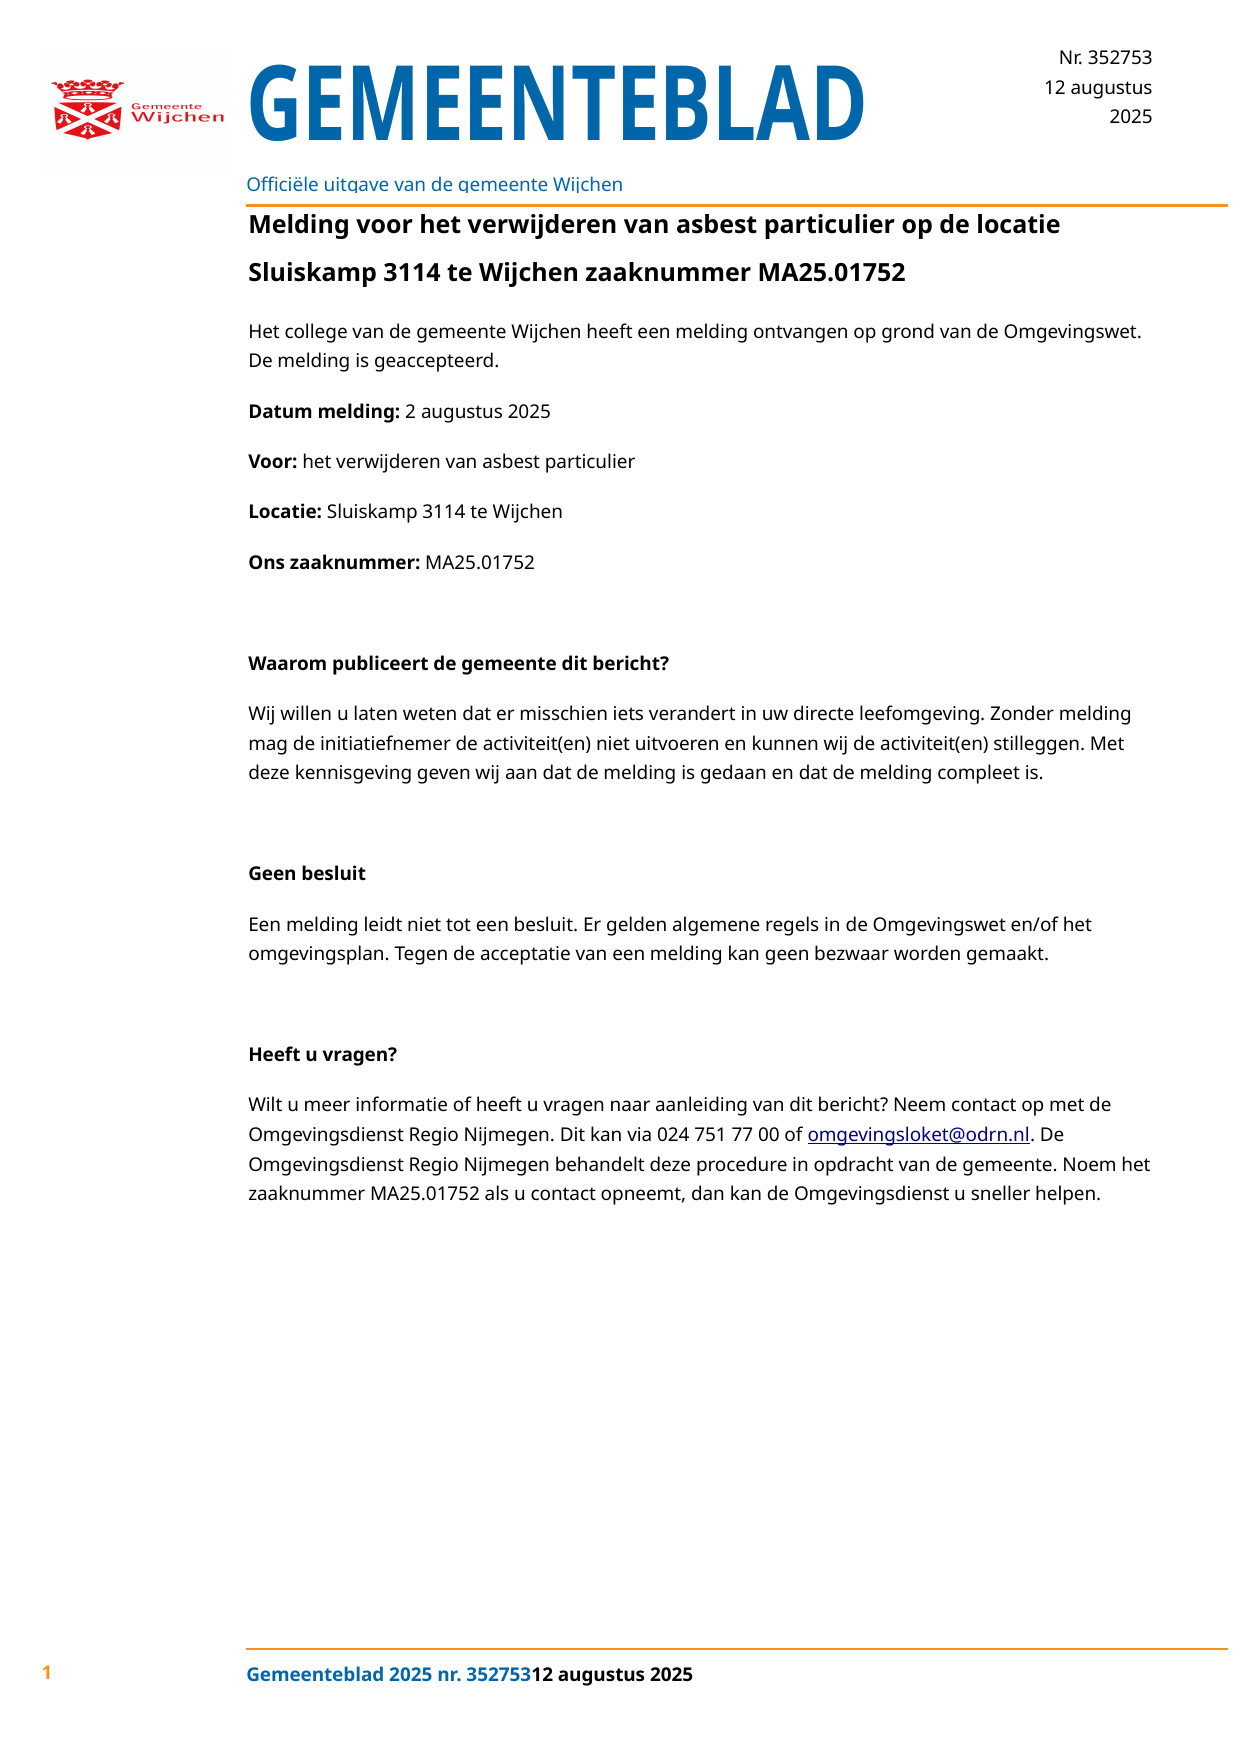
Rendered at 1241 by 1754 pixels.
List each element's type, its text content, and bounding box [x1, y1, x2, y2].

text Geen besluit [248, 860, 1152, 886]
text Datum melding: 2 augustus 2025 [248, 398, 1152, 424]
text Melding voor het verwijderen van asbest particulier op de locatie Sluiskamp 3114 te Wijchen zaaknummer MA25.01752 [248, 207, 1152, 288]
text Locatie: Sluiskamp 3114 te Wijchen [248, 499, 1152, 524]
text Wilt u meer informatie of heeft u vragen naar aanleiding van dit bericht? Neem contact op met de Omgevingsdienst Regio Nijmegen. Dit kan via 024 751 77 00 of omgevingsloket@odrn.nl. De Omgevingsdienst Regio Nijmegen behandelt deze procedure in opdracht van de gemeente. Noem het zaaknummer MA25.01752 als u contact opneemt, dan kan de Omgevingsdienst u sneller helpen. [248, 1092, 1152, 1206]
text Wij willen u laten weten dat er misschien iets verandert in uw directe leefomgeving. Zonder melding mag de initiatiefnemer de activiteit(en) niet uitvoeren en kunnen wij de activiteit(en) stilleggen. Met deze kennisgeving geven wij aan dat de melding is gedaan en dat de melding compleet is. [248, 700, 1152, 785]
text Heeft u vragen? [248, 1041, 1152, 1067]
text Waarom publiceert de gemeente dit bericht? [248, 650, 1152, 676]
picture [41, 47, 231, 172]
text Een melding leidt niet tot een besluit. Er gelden algemene regels in de Omgevingswet en/of het omgevingsplan. Tegen de acceptatie van een melding kan geen bezwaar worden gemaakt. [248, 911, 1152, 966]
text Ons zaaknummer: MA25.01752 [248, 549, 1152, 575]
text Het college van de gemeente Wijchen heeft een melding ontvangen op grond van de Omgevingswet. De melding is geaccepteerd. [248, 318, 1152, 373]
text Voor: het verwijderen van asbest particulier [248, 448, 1152, 474]
